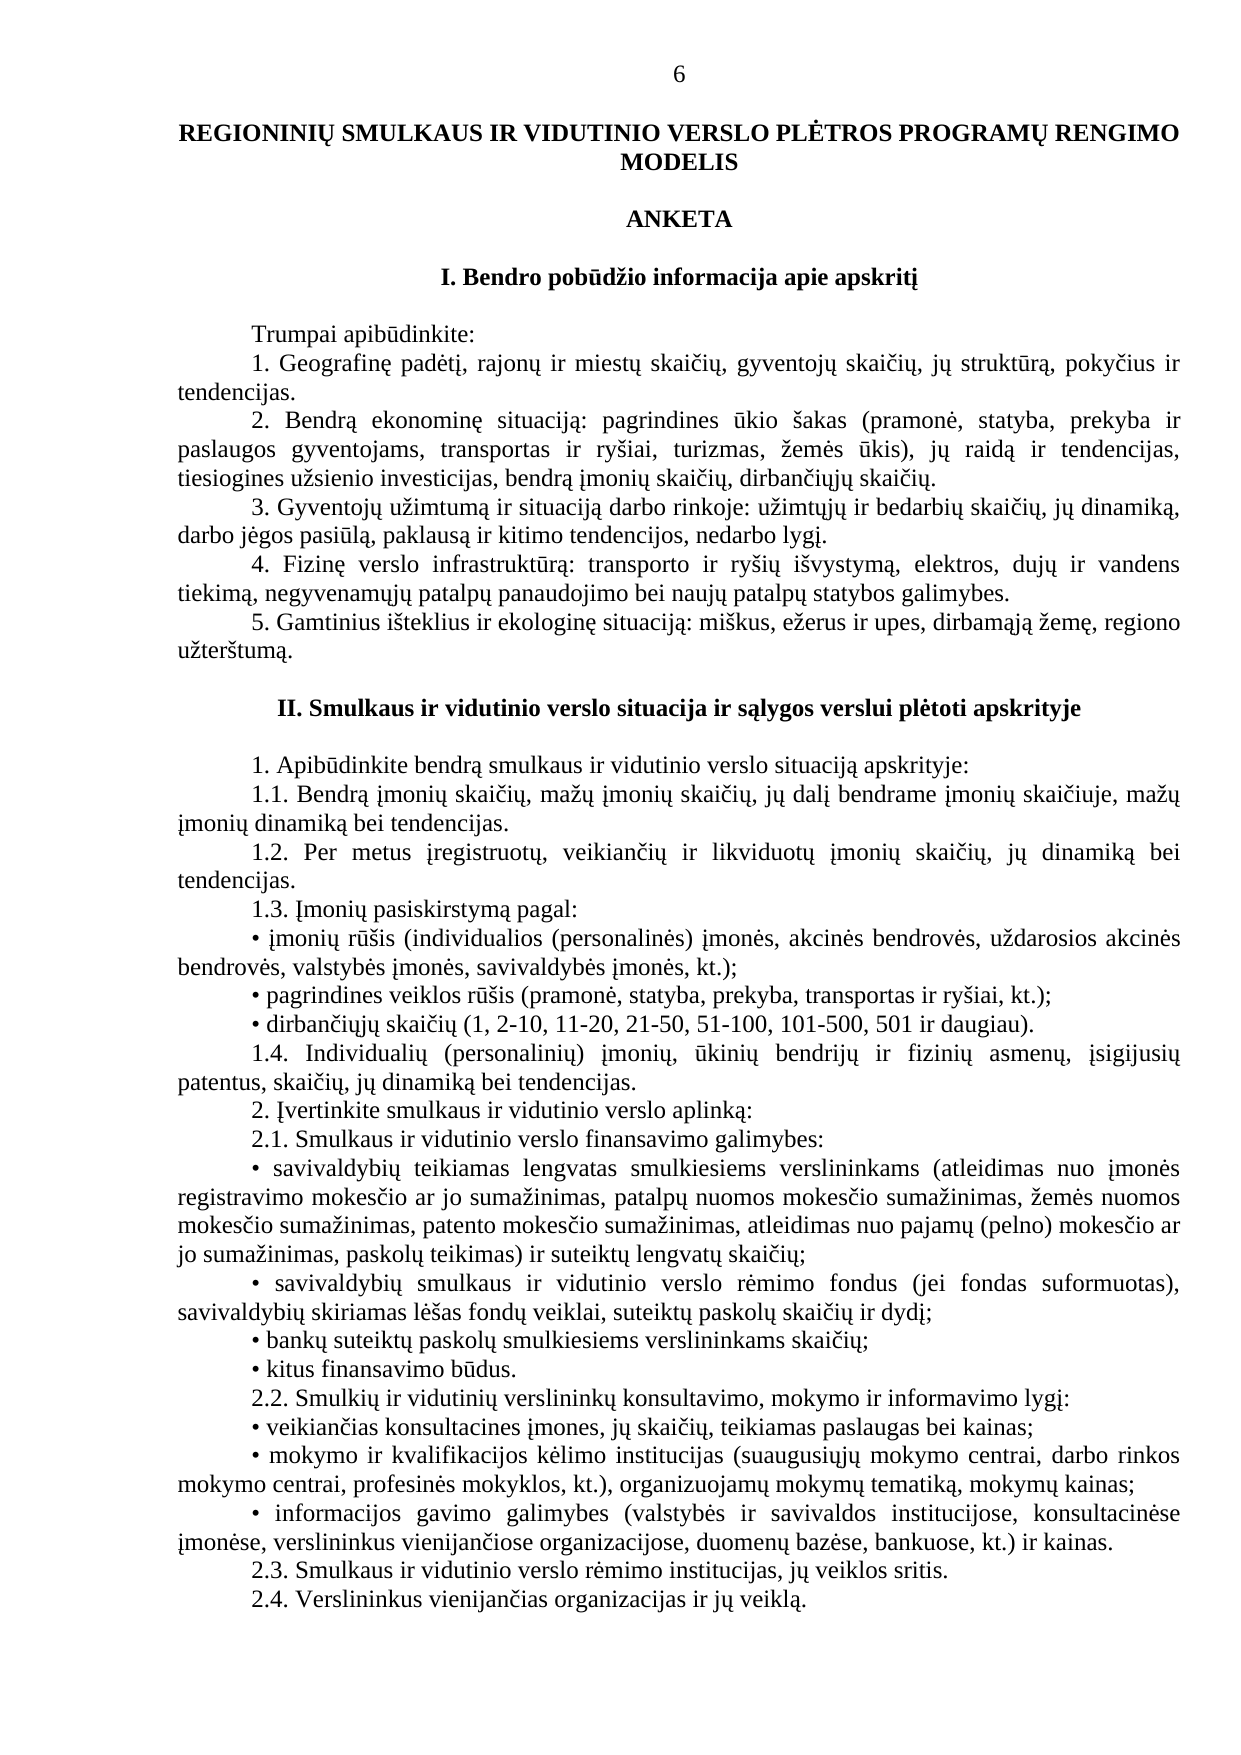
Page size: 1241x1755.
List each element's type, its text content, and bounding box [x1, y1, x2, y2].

text • įmonių rūšis (individualios (personalinės) įmonės, akcinės bendrovės, uždarosios akcinės bendrovės, valstybės įmonės, savivaldybės įmonės, kt.); [177, 923, 1181, 981]
text 2. Įvertinkite smulkaus ir vidutinio verslo aplinką: [177, 1096, 1181, 1124]
text II. Smulkaus ir vidutinio verslo situacija ir sąlygos verslui plėtoti apskrityje [177, 693, 1181, 722]
text 1. Apibūdinkite bendrą smulkaus ir vidutinio verslo situaciją apskrityje: [177, 751, 1181, 779]
text • kitus finansavimo būdus. [177, 1354, 1181, 1383]
text 2.3. Smulkaus ir vidutinio verslo rėmimo institucijas, jų veiklos sritis. [177, 1556, 1181, 1584]
text 2.1. Smulkaus ir vidutinio verslo finansavimo galimybes: [177, 1124, 1181, 1153]
text • dirbančiųjų skaičių (1, 2-10, 11-20, 21-50, 51-100, 101-500, 501 ir daugiau). [177, 1009, 1181, 1038]
text REGIONINIŲ SMULKAUS IR VIDUTINIO VERSLO PLĖTROS PROGRAMŲ RENGIMO MODELIS [177, 118, 1181, 176]
text 2. Bendrą ekonominę situaciją: pagrindines ūkio šakas (pramonė, statyba, prekyba ir paslaugos gyventojams, transportas ir ryšiai, turizmas, žemės ūkis), jų raidą ir tendencijas, tiesiogines užsienio investicijas, bendrą įmonių skaičių, dirbančiųjų skaičių. [177, 406, 1181, 492]
text • informacijos gavimo galimybes (valstybės ir savivaldos institucijose, konsultacinėse įmonėse, verslininkus vienijančiose organizacijose, duomenų bazėse, bankuose, kt.) ir kainas. [177, 1498, 1181, 1556]
text 2.2. Smulkių ir vidutinių verslininkų konsultavimo, mokymo ir informavimo lygį: [177, 1383, 1181, 1412]
text • mokymo ir kvalifikacijos kėlimo institucijas (suaugusiųjų mokymo centrai, darbo rinkos mokymo centrai, profesinės mokyklos, kt.), organizuojamų mokymų tematiką, mokymų kainas; [177, 1441, 1181, 1498]
text 1.1. Bendrą įmonių skaičių, mažų įmonių skaičių, jų dalį bendrame įmonių skaičiuje, mažų įmonių dinamiką bei tendencijas. [177, 779, 1181, 837]
text 4. Fizinę verslo infrastruktūrą: transporto ir ryšių išvystymą, elektros, dujų ir vandens tiekimą, negyvenamųjų patalpų panaudojimo bei naujų patalpų statybos galimybes. [177, 549, 1181, 607]
text • savivaldybių smulkaus ir vidutinio verslo rėmimo fondus (jei fondas suformuotas), savivaldybių skiriamas lėšas fondų veiklai, suteiktų paskolų skaičių ir dydį; [177, 1268, 1181, 1326]
text 1.2. Per metus įregistruotų, veikiančių ir likviduotų įmonių skaičių, jų dinamiką bei tendencijas. [177, 837, 1181, 894]
text • bankų suteiktų paskolų smulkiesiems verslininkams skaičių; [177, 1326, 1181, 1354]
text 5. Gamtinius išteklius ir ekologinę situaciją: miškus, ežerus ir upes, dirbamąją žemę, regiono užterštumą. [177, 607, 1181, 664]
text I. Bendro pobūdžio informacija apie apskritį [177, 262, 1181, 291]
text • savivaldybių teikiamas lengvatas smulkiesiems verslininkams (atleidimas nuo įmonės registravimo mokesčio ar jo sumažinimas, patalpų nuomos mokesčio sumažinimas, žemės nuomos mokesčio sumažinimas, patento mokesčio sumažinimas, atleidimas nuo pajamų (pelno) mokesčio ar jo sumažinimas, paskolų teikimas) ir suteiktų lengvatų skaičių; [177, 1153, 1181, 1268]
text 2.4. Verslininkus vienijančias organizacijas ir jų veiklą. [177, 1584, 1181, 1613]
text • pagrindines veiklos rūšis (pramonė, statyba, prekyba, transportas ir ryšiai, kt.); [177, 981, 1181, 1009]
text Trumpai apibūdinkite: [177, 319, 1181, 348]
text 1.4. Individualių (personalinių) įmonių, ūkinių bendrijų ir fizinių asmenų, įsigijusių patentus, skaičių, jų dinamiką bei tendencijas. [177, 1038, 1181, 1096]
text ANKETA [177, 204, 1181, 233]
text 1. Geografinę padėtį, rajonų ir miestų skaičių, gyventojų skaičių, jų struktūrą, pokyčius ir tendencijas. [177, 348, 1181, 406]
text 1.3. Įmonių pasiskirstymą pagal: [177, 894, 1181, 923]
text 3. Gyventojų užimtumą ir situaciją darbo rinkoje: užimtųjų ir bedarbių skaičių, jų dinamiką, darbo jėgos pasiūlą, paklausą ir kitimo tendencijos, nedarbo lygį. [177, 492, 1181, 549]
text • veikiančias konsultacines įmones, jų skaičių, teikiamas paslaugas bei kainas; [177, 1412, 1181, 1441]
